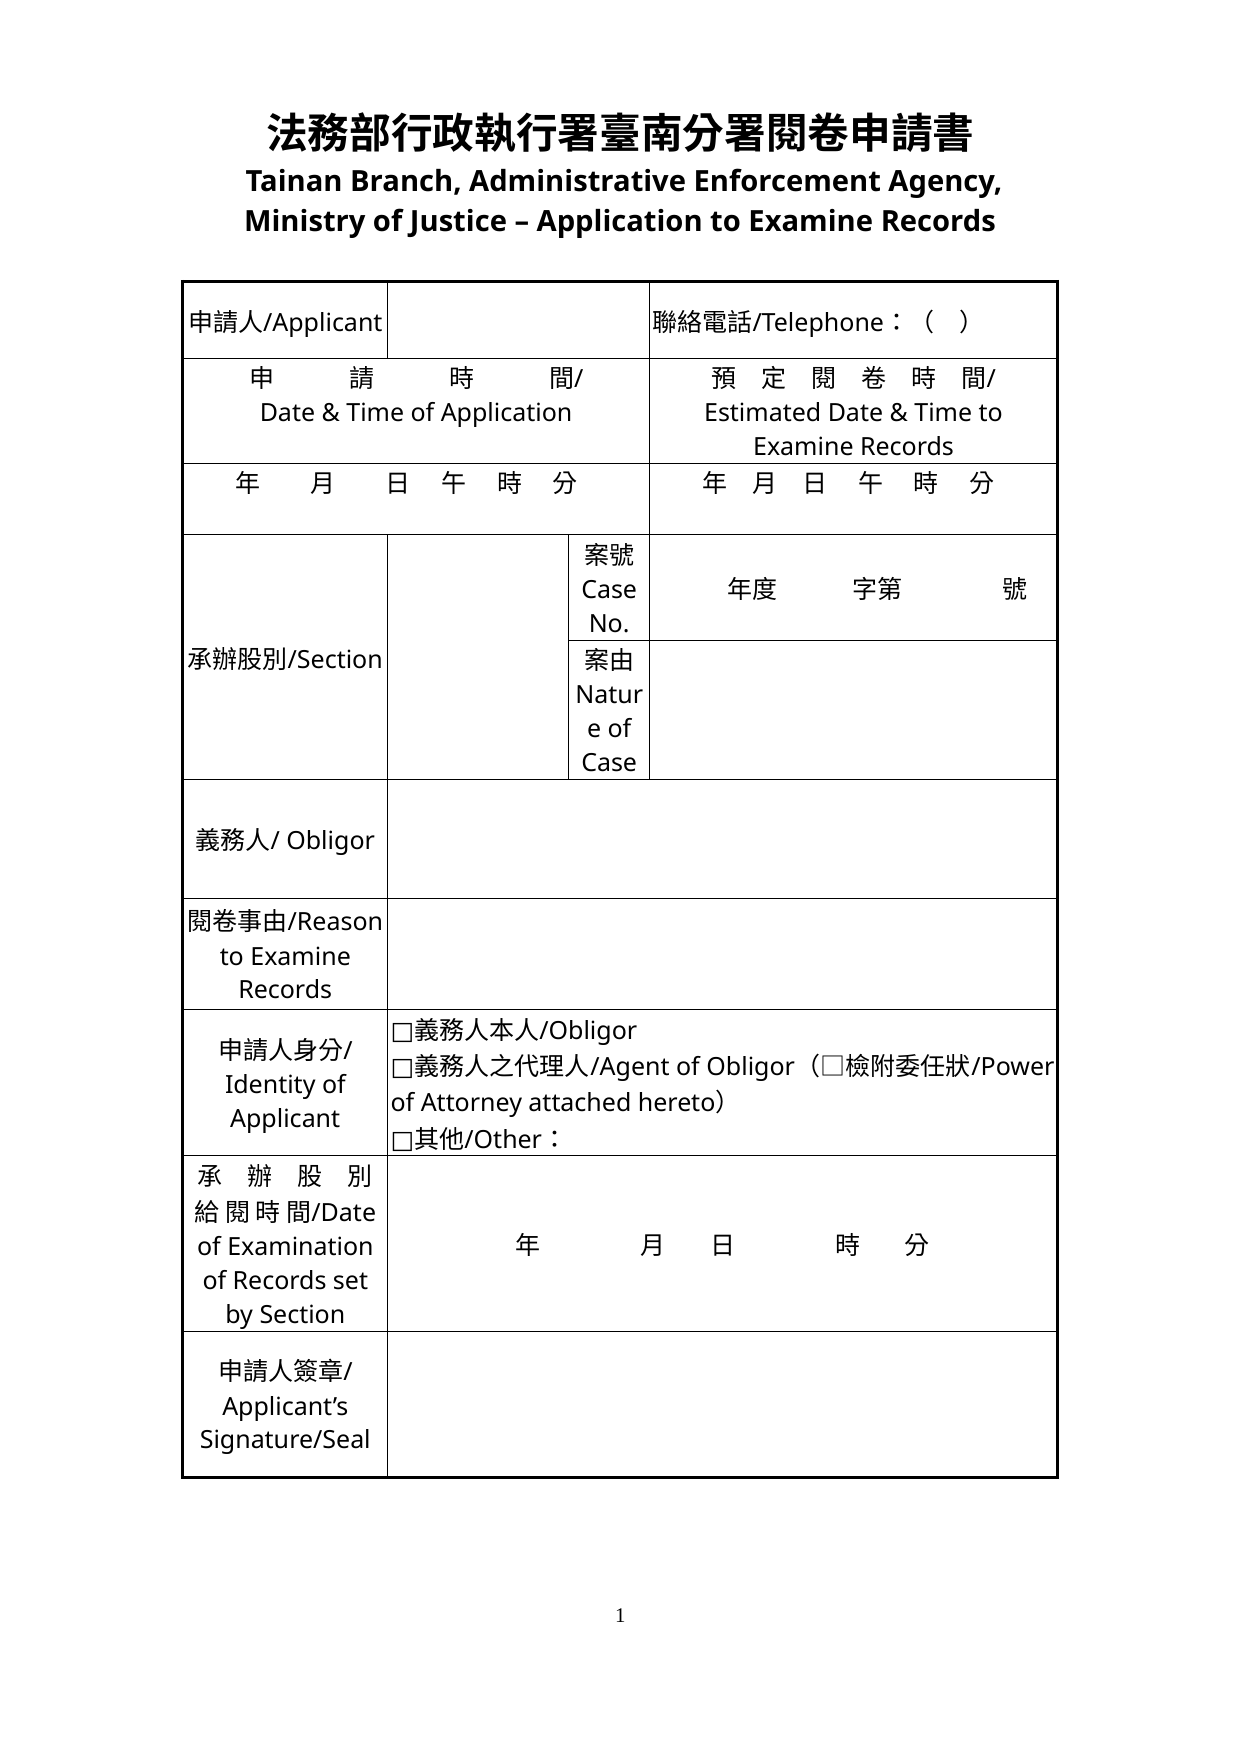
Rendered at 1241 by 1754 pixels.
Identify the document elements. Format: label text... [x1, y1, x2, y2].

table_cell [650, 641, 1056, 779]
table_cell 閱卷事由/Reason to Examine Records [184, 899, 387, 1009]
table_cell 承 辦 股 別 給 閱 時 間/Date of Examination of Records set by Section [184, 1156, 387, 1331]
table_cell [388, 780, 1056, 898]
table_cell 案由 Nature of Case [569, 641, 649, 779]
table_cell 案號Case No. [569, 535, 649, 640]
table_cell [388, 899, 1056, 1009]
table_cell 申請人簽章/Applicant’s Signature/Seal [184, 1332, 387, 1476]
table_cell 年 月 日 午 時 分 [184, 464, 649, 534]
table_cell 義務人/ Obligor [184, 780, 387, 898]
table_cell 承辦股別/Section [184, 535, 387, 779]
table_cell 年 月 日 時 分 [388, 1156, 1056, 1331]
text Tainan Branch, Administrative Enforcement Agency, Ministry of Justice – Application to Examine Records [187, 161, 1053, 240]
table_cell 申 請 時 間/ Date & Time of Application [184, 359, 649, 463]
text 法務部行政執行署臺南分署閱卷申請書 [187, 100, 1053, 161]
table_header [388, 283, 649, 357]
table_header 聯絡電話/Telephone：（ ） [650, 283, 1056, 357]
table_cell □義務人本人/Obligor □義務人之代理人/Agent of Obligor（□檢附委任狀/Power of Attorney attached hereto） □其他/Other： [388, 1010, 1056, 1155]
table_cell 年度 字第 號 [650, 535, 1056, 640]
table_cell 申請人身分/Identity of Applicant [184, 1010, 387, 1155]
table_cell 預 定 閱 卷 時 間/ Estimated Date & Time to Examine Records [650, 359, 1056, 463]
table_cell 年 月 日 午 時 分 [650, 464, 1056, 534]
table_header 申請人/Applicant [184, 283, 387, 357]
table_cell [388, 1332, 1056, 1476]
table_cell [388, 535, 568, 779]
